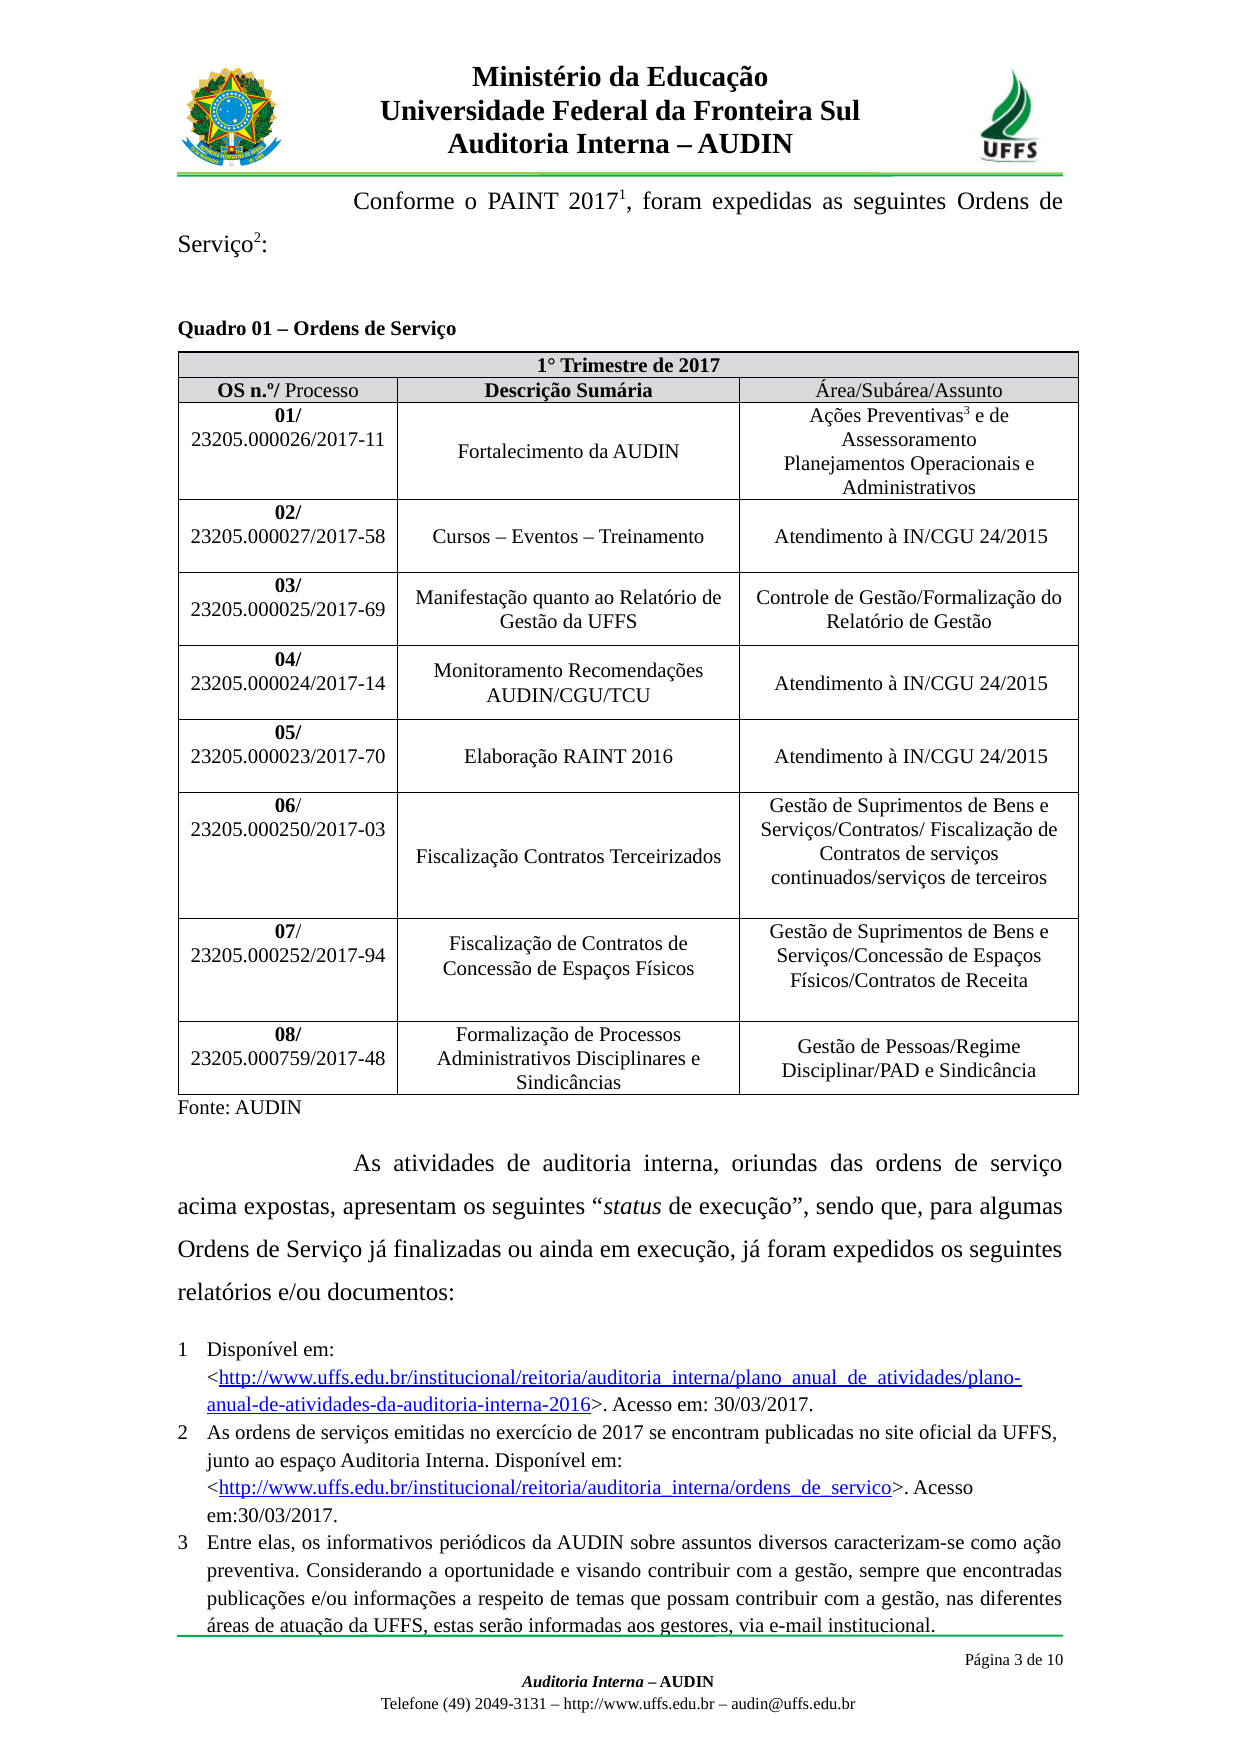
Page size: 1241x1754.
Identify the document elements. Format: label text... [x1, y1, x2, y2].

text As ordens de serviços emitidas no exercício de 2017 se encontram publicadas no site oficial da UFFS, junto ao espaço Auditoria Interna. Disponível em: <http://www.uffs.edu.br/institucional/reitoria/auditoria_interna/ordens_de_servico>. Acesso em:30/03/2017. [177, 1420, 1063, 1527]
table_cell Gestão de Pessoas/Regime Disciplinar/PAD e Sindicância [740, 1022, 1078, 1094]
table_cell 03/ 23205.000025/2017-69 [179, 573, 397, 645]
table_cell 06/ 23205.000250/2017-03 [179, 793, 397, 918]
table_cell 07/ 23205.000252/2017-94 [179, 919, 397, 1021]
table_cell Ações Preventivas e de Assessoramento Planejamentos Operacionais e Administrativos [740, 403, 1078, 499]
table_cell Monitoramento Recomendações AUDIN/CGU/TCU [398, 646, 739, 719]
picture [181, 68, 282, 166]
table_cell Cursos – Eventos – Treinamento [398, 500, 739, 572]
table_cell Atendimento à IN/CGU 24/2015 [740, 500, 1078, 572]
table_cell Manifestação quanto ao Relatório de Gestão da UFFS [398, 573, 739, 645]
table_cell Atendimento à IN/CGU 24/2015 [740, 720, 1078, 792]
text Quadro 01 – Ordens de Serviço [177, 315, 1063, 339]
table_cell 08/ 23205.000759/2017-48 [179, 1022, 397, 1094]
table_cell OS n.º/ Processo [179, 378, 397, 402]
table_cell Gestão de Suprimentos de Bens e Serviços/Concessão de Espaços Físicos/Contratos de Receita [740, 919, 1078, 1021]
text Disponível em: <http://www.uffs.edu.br/institucional/reitoria/auditoria_interna/plano_anual_de_atividades/plano-anual-de-atividades-da-auditoria-interna-2016>. Acesso em: 30/03/2017. [177, 1337, 1063, 1416]
table_cell Controle de Gestão/Formalização do Relatório de Gestão [740, 573, 1078, 645]
table_cell Elaboração RAINT 2016 [398, 720, 739, 792]
table_cell 01/ 23205.000026/2017-11 [179, 403, 397, 499]
text Fonte: AUDIN [177, 1095, 1063, 1119]
table_cell 05/ 23205.000023/2017-70 [179, 720, 397, 792]
table_cell 04/ 23205.000024/2017-14 [179, 646, 397, 719]
table_cell 02/ 23205.000027/2017-58 [179, 500, 397, 572]
picture [966, 68, 1054, 166]
table_cell Atendimento à IN/CGU 24/2015 [740, 646, 1078, 719]
table_cell Área/Subárea/Assunto [740, 378, 1078, 402]
table_cell Fortalecimento da AUDIN [398, 403, 739, 499]
table_cell Fiscalização Contratos Terceirizados [398, 793, 739, 918]
table_cell Fiscalização de Contratos de Concessão de Espaços Físicos [398, 919, 739, 1021]
table_cell Formalização de Processos Administrativos Disciplinares e Sindicâncias [398, 1022, 739, 1094]
table_header 1° Trimestre de 2017 [179, 353, 1078, 377]
text Conforme o PAINT 2017, foram expedidas as seguintes Ordens de Serviço: [177, 186, 1063, 258]
text As atividades de auditoria interna, oriundas das ordens de serviço acima expostas, apresentam os seguintes “status de execução”, sendo que, para algumas Ordens de Serviço já finalizadas ou ainda em execução, já foram expedidos os seguintes relatórios e/ou documentos: [177, 1148, 1063, 1306]
table_cell Descrição Sumária [398, 378, 739, 402]
table_cell Gestão de Suprimentos de Bens e Serviços/Contratos/ Fiscalização de Contratos de serviços continuados/serviços de terceiros [740, 793, 1078, 918]
